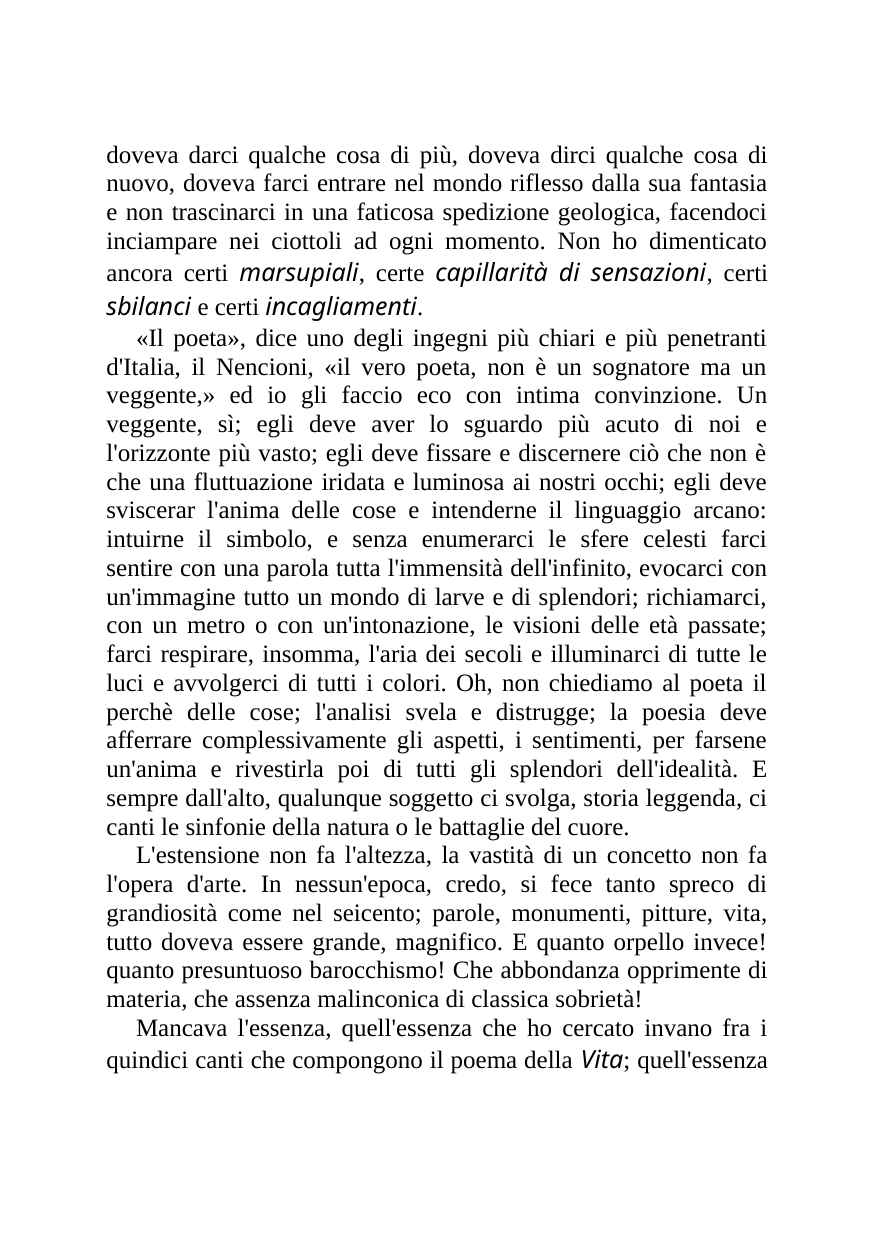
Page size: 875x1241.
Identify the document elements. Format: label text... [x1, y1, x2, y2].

text Mancava l'essenza, quell'essenza che ho cercato invano fra i quindici canti che compongono il poema della Vita; quell'essenza [106, 1013, 768, 1076]
text L'estensione non fa l'altezza, la vastità di un concetto non fa l'opera d'arte. In nessun'epoca, credo, si fece tanto spreco di grandiosità come nel seicento; parole, monumenti, pitture, vita, tutto doveva essere grande, magnifico. E quanto orpello invece! quanto presuntuoso barocchismo! Che abbondanza opprimente di materia, che assenza malinconica di classica sobrietà! [106, 840, 768, 1013]
text «Il poeta», dice uno degli ingegni più chiari e più penetranti d'Italia, il Nencioni, «il vero poeta, non è un sognatore ma un veggente,» ed io gli faccio eco con intima convinzione. Un veggente, sì; egli deve aver lo sguardo più acuto di noi e l'orizzonte più vasto; egli deve fissare e discernere ciò che non è che una fluttuazione iridata e luminosa ai nostri occhi; egli deve sviscerar l'anima delle cose e intenderne il linguaggio arcano: intuirne il simbolo, e senza enumerarci le sfere celesti farci sentire con una parola tutta l'immensità dell'infinito, evocarci con un'immagine tutto un mondo di larve e di splendori; richiamarci, con un metro o con un'intonazione, le visioni delle età passate; farci respirare, insomma, l'aria dei secoli e illuminarci di tutte le luci e avvolgerci di tutti i colori. Oh, non chiediamo al poeta il perchè delle cose; l'analisi svela e distrugge; la poesia deve afferrare complessivamente gli aspetti, i sentimenti, per farsene un'anima e rivestirla poi di tutti gli splendori dell'idealità. E sempre dall'alto, qualunque soggetto ci svolga, storia leggenda, ci canti le sinfonie della natura o le battaglie del cuore. [106, 323, 768, 840]
text doveva darci qualche cosa di più, doveva dirci qualche cosa di nuovo, doveva farci entrare nel mondo riflesso dalla sua fantasia e non trascinarci in una faticosa spedizione geologica, facendoci inciampare nei ciottoli ad ogni momento. Non ho dimenticato ancora certi marsupiali, certe capillarità di sensazioni, certi sbilanci e certi incagliamenti. [106, 140, 768, 323]
